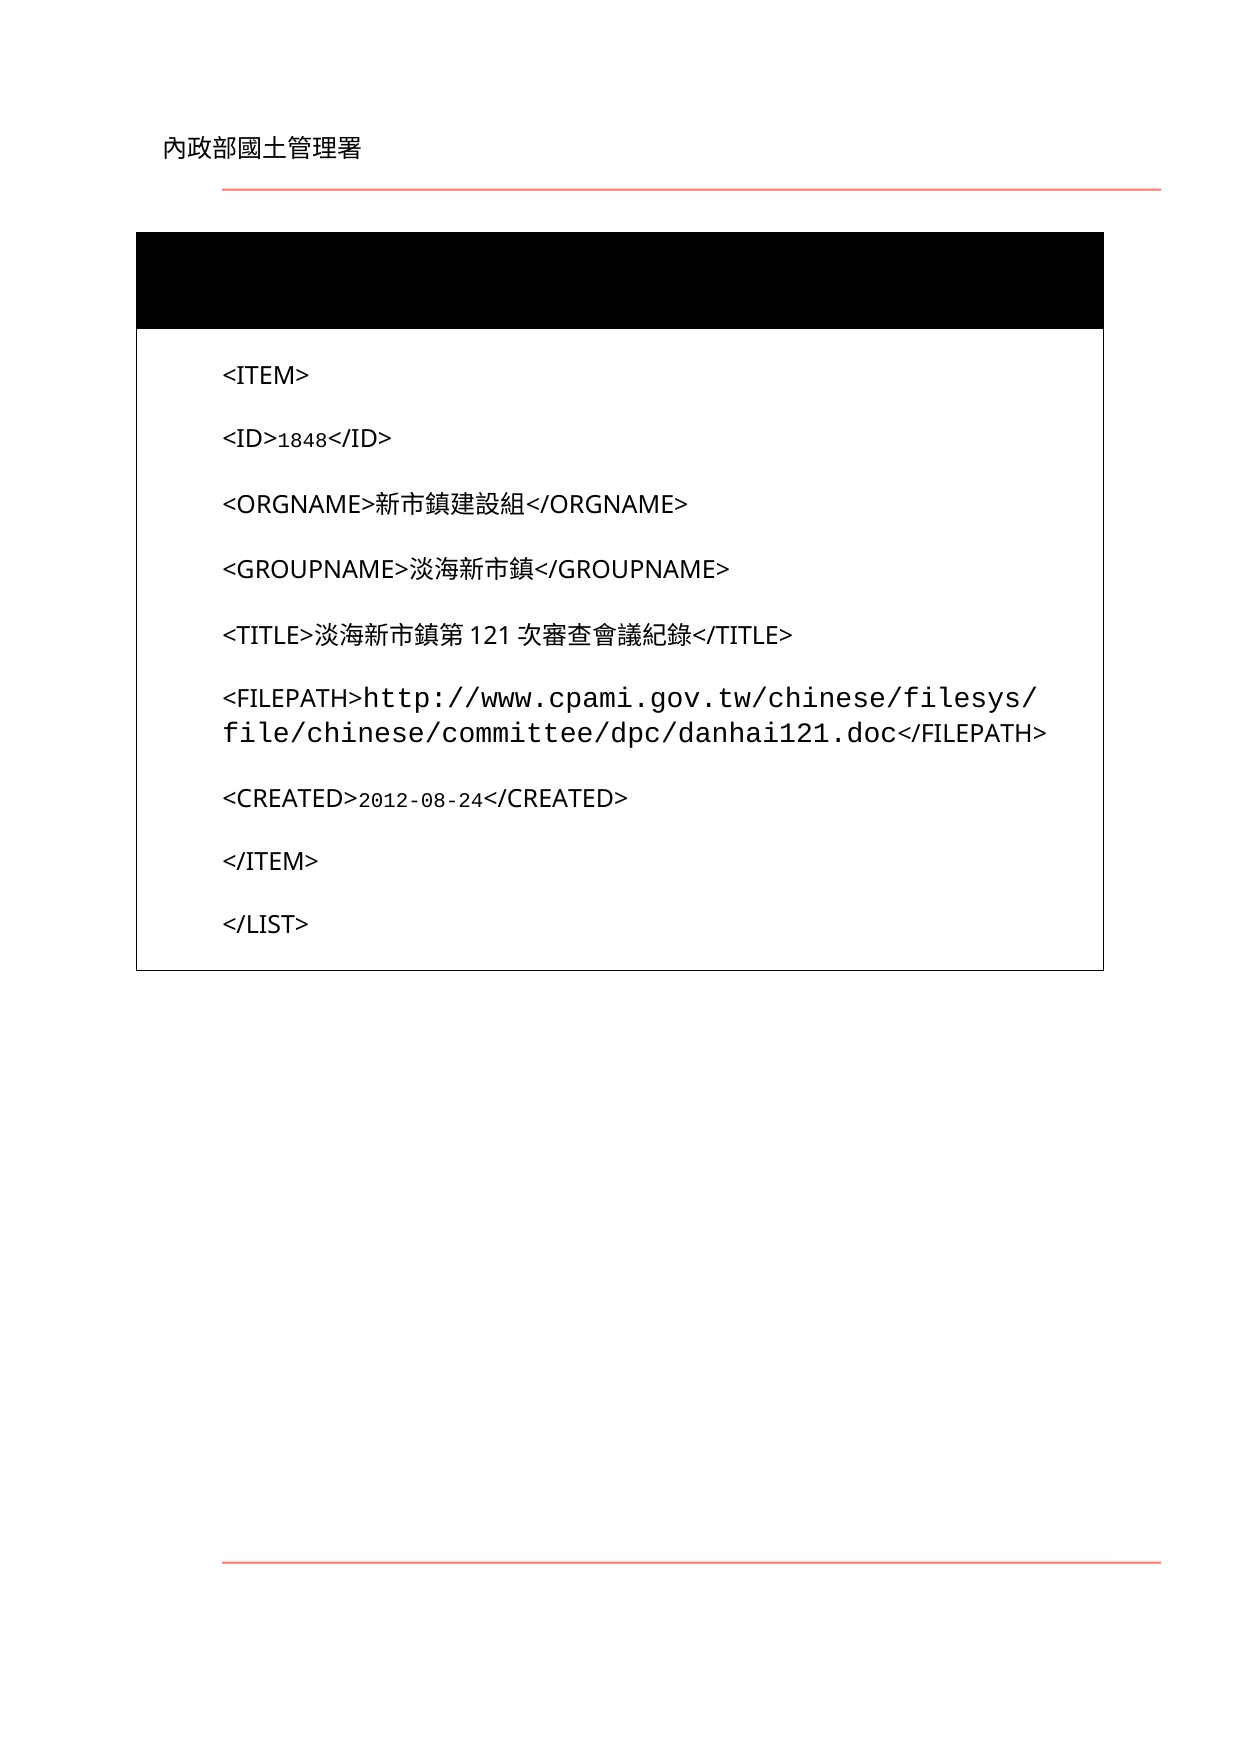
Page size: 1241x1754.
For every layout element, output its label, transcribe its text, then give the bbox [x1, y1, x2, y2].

table_header 欄位 [137, 233, 555, 328]
table_cell <ITEM> <ID>1848</ID> <ORGNAME>新市鎮建設組</ORGNAME> <GROUPNAME>淡海新市鎮</GROUPNAME> <TITLE>淡海新市鎮第121次審查會議紀錄</TITLE> <FILEPATH>http://www.cpami.gov.tw/chinese/filesys/file/chinese/committee/dpc/danhai121.doc</FILEPATH> <CREATED>2012-08-24</CREATED> </ITEM> </LIST> [137, 329, 1103, 970]
table_header 說明 [556, 233, 1103, 328]
picture [222, 181, 1162, 199]
picture [222, 1553, 1162, 1572]
